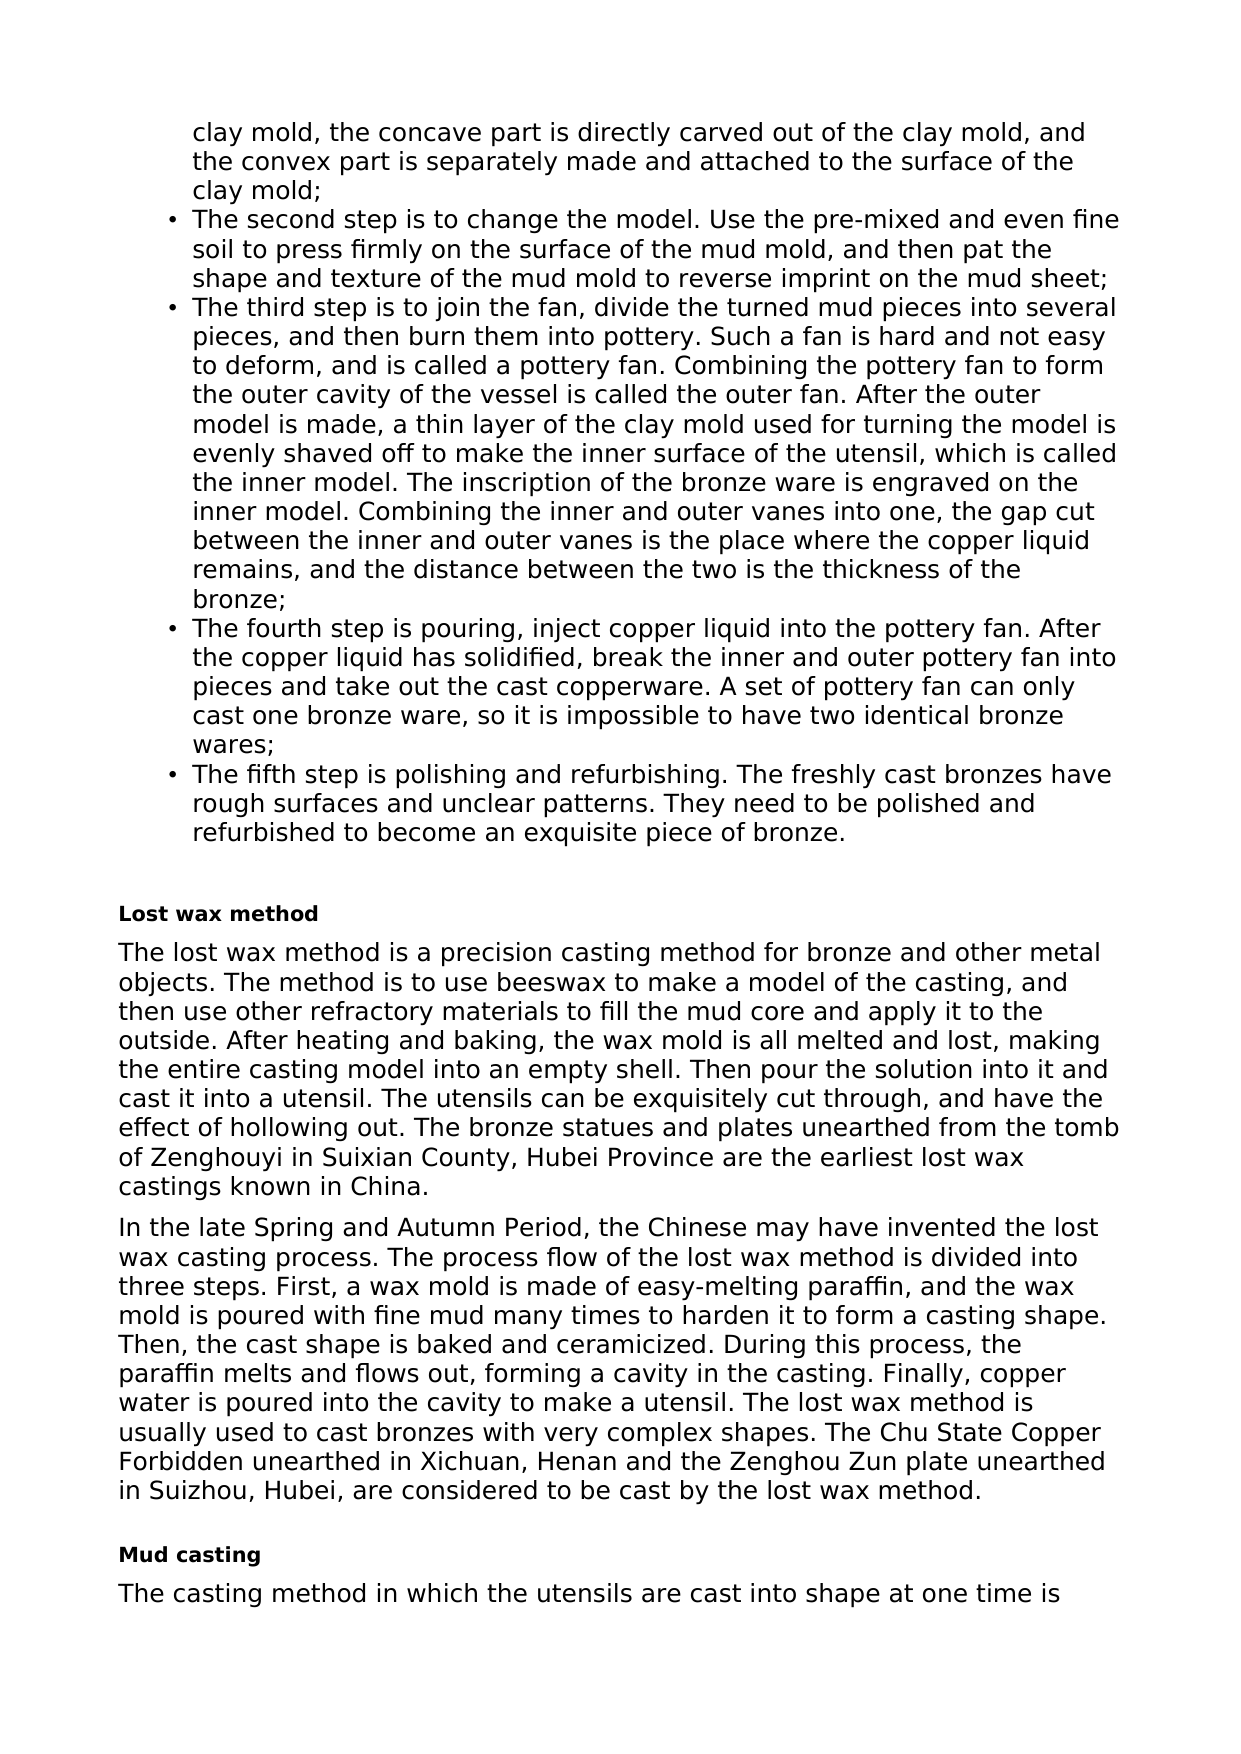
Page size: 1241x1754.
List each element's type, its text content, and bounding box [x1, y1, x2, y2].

text In the late Spring and Autumn Period, the Chinese may have invented the lost wax casting process. The process flow of the lost wax method is divided into three steps. First, a wax mold is made of easy-melting paraffin, and the wax mold is poured with fine mud many times to harden it to form a casting shape. Then, the cast shape is baked and ceramicized. During this process, the paraffin melts and flows out, forming a cavity in the casting. Finally, copper water is poured into the cavity to make a utensil. The lost wax method is usually used to cast bronzes with very complex shapes. The Chu State Copper Forbidden unearthed in Xichuan, Henan and the Zenghou Zun plate unearthed in Suizhou, Hubei, are considered to be cast by the lost wax method. [118, 1213, 1122, 1505]
text The lost wax method is a precision casting method for bronze and other metal objects. The method is to use beeswax to make a model of the casting, and then use other refractory materials to fill the mud core and apply it to the outside. After heating and baking, the wax mold is all melted and lost, making the entire casting model into an empty shell. Then pour the solution into it and cast it into a utensil. The utensils can be exquisitely cut through, and have the effect of hollowing out. The bronze statues and plates unearthed from the tomb of Zenghouyi in Suixian County, Hubei Province are the earliest lost wax castings known in China. [118, 938, 1122, 1201]
list The third step is to join the fan, divide the turned mud pieces into several pieces, and then burn them into pottery. Such a fan is hard and not easy to deform, and is called a pottery fan. Combining the pottery fan to form the outer cavity of the vessel is called the outer fan. After the outer model is made, a thin layer of the clay mold used for turning the model is evenly shaved off to make the inner surface of the utensil, which is called the inner model. The inscription of the bronze ware is engraved on the inner model. Combining the inner and outer vanes into one, the gap cut between the inner and outer vanes is the place where the copper liquid remains, and the distance between the two is the thickness of the bronze; [177, 293, 1122, 614]
list clay mold, the concave part is directly carved out of the clay mold, and the convex part is separately made and attached to the surface of the clay mold; [177, 118, 1122, 206]
list The fifth step is polishing and refurbishing. The freshly cast bronzes have rough surfaces and unclear patterns. They need to be polished and refurbished to become an exquisite piece of bronze. [177, 760, 1122, 847]
text The casting method in which the utensils are cast into shape at one time is [118, 1579, 1122, 1609]
list The second step is to change the model. Use the pre-mixed and even fine soil to press firmly on the surface of the mud mold, and then pat the shape and texture of the mud mold to reverse imprint on the mud sheet; [177, 206, 1122, 293]
list The fourth step is pouring, inject copper liquid into the pottery fan. After the copper liquid has solidified, break the inner and outer pottery fan into pieces and take out the cast copperware. A set of pottery fan can only cast one bronze ware, so it is impossible to have two identical bronze wares; [177, 614, 1122, 760]
subtitle Lost wax method [118, 902, 1122, 926]
subtitle Mud casting [118, 1543, 1122, 1567]
